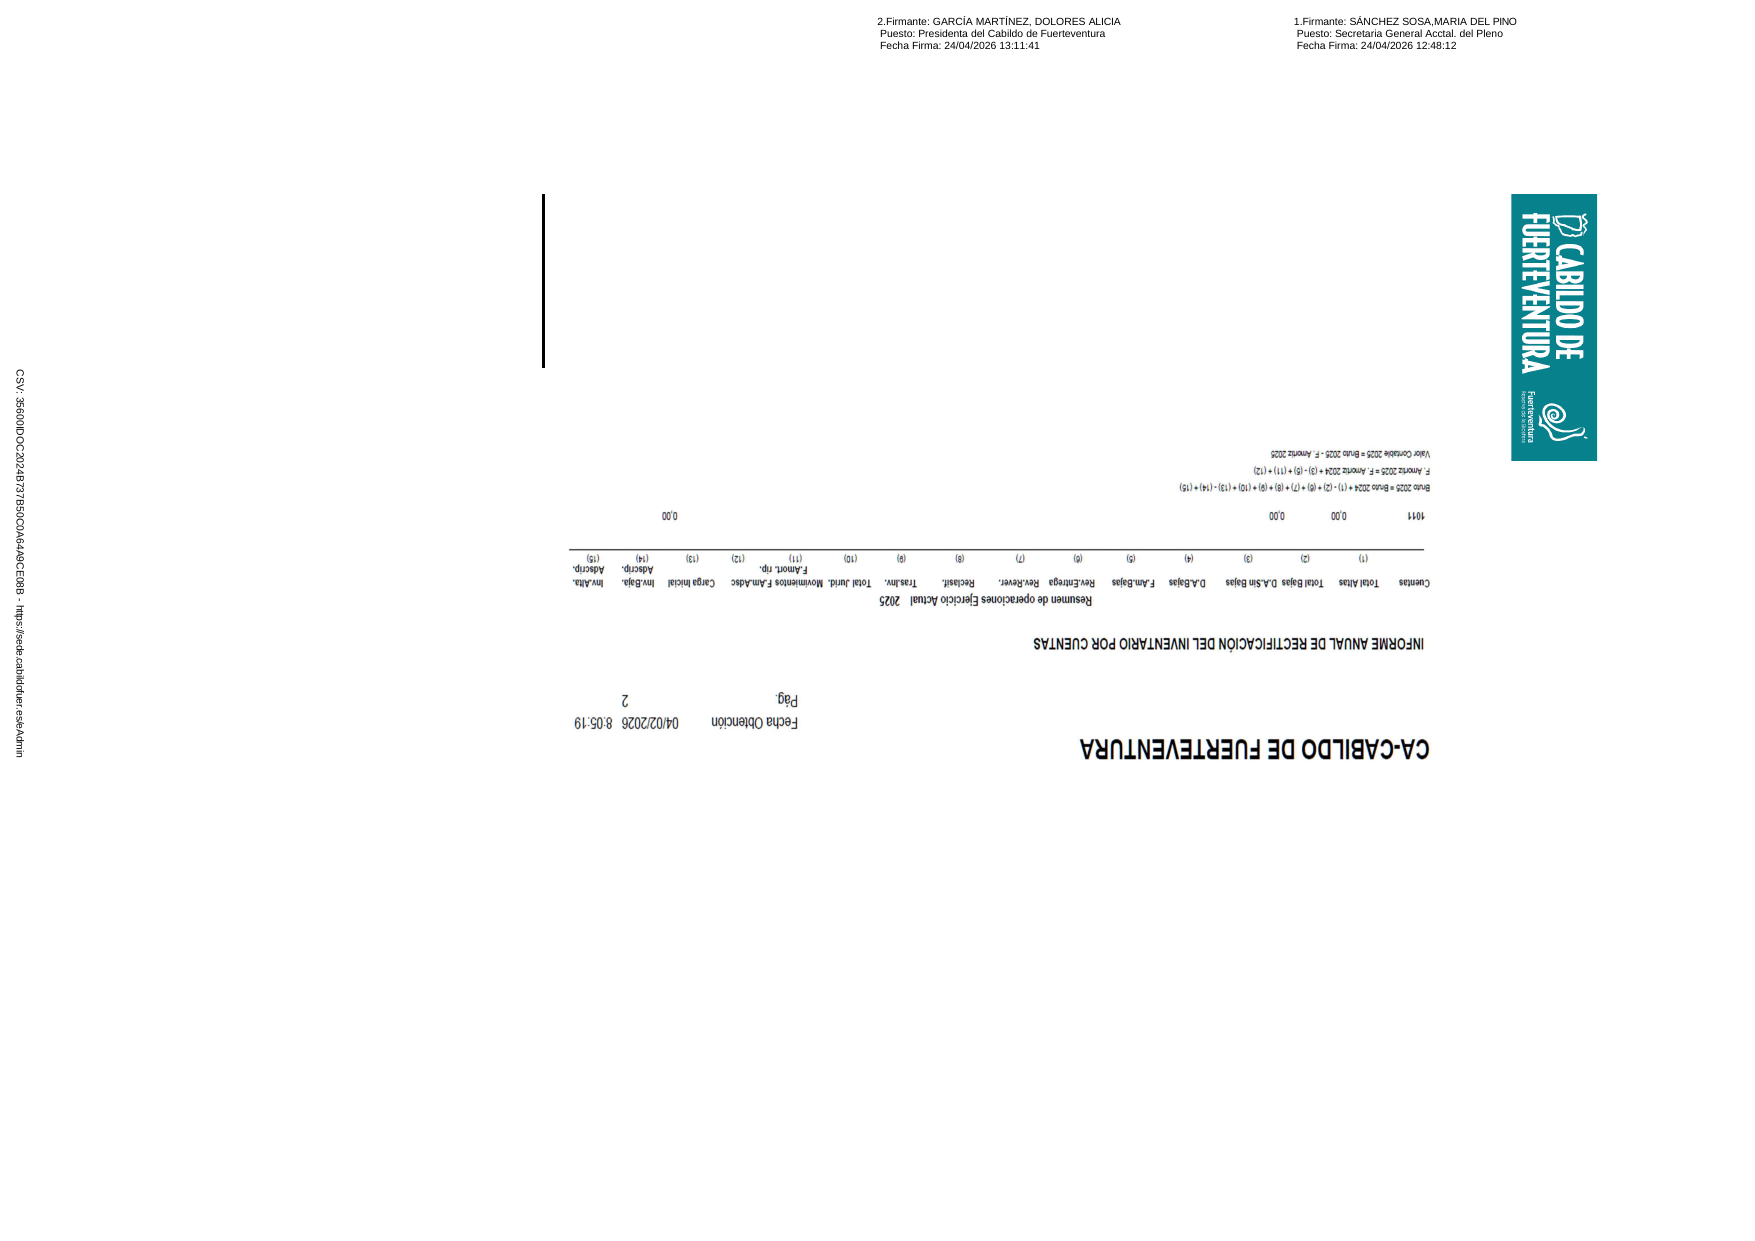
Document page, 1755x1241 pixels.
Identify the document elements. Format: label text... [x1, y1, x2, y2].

text CSV: 35600IDOC2024B737B50C0A64A9CE08B - https://sede.cabildofuer.es/eAdmin [14, 369, 26, 767]
